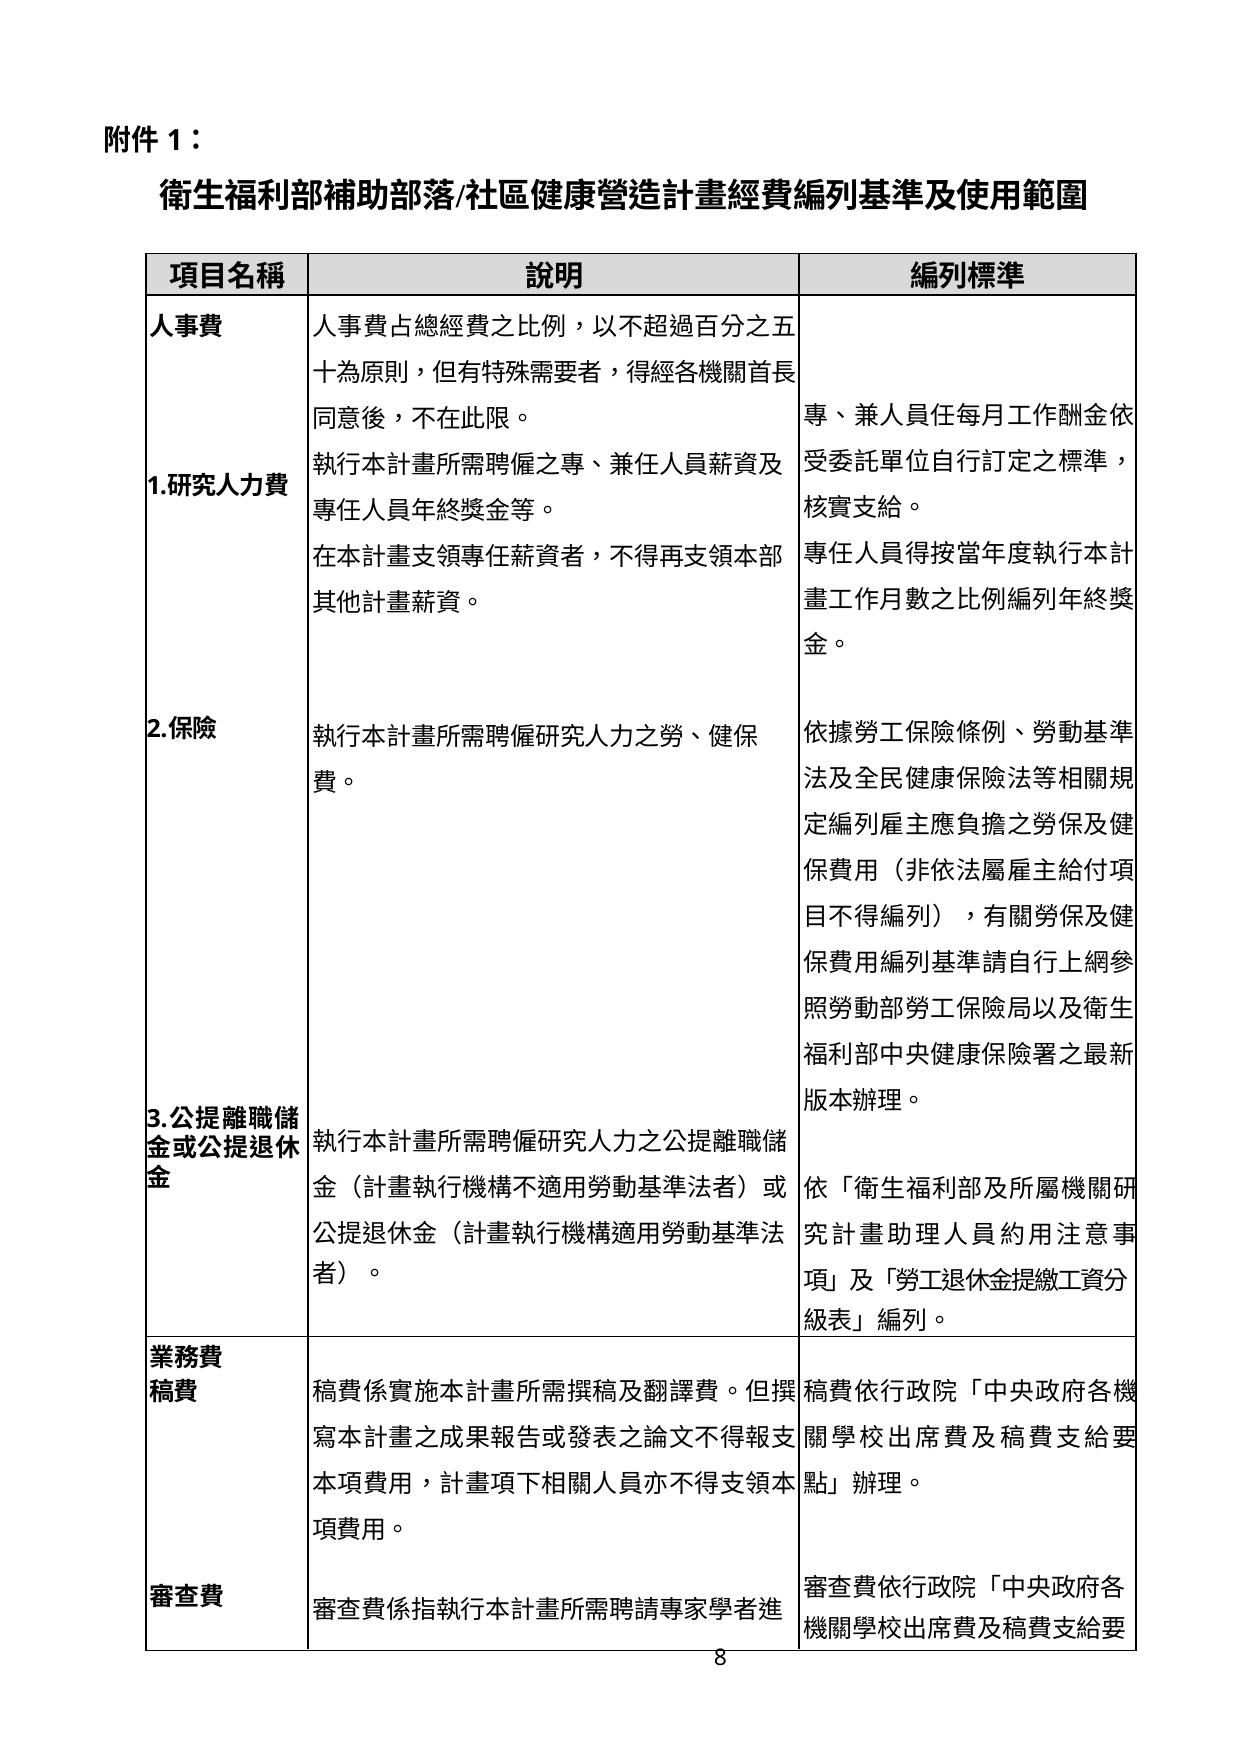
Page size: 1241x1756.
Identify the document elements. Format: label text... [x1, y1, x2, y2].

text 衛生福利部補助部落/社區健康營造計畫經費編列基準及使用範圍 [159, 169, 1178, 217]
table_header 項目名稱 [147, 254, 307, 294]
table_cell 專、兼人員任每月工作酬金依受委託單位自行訂定之標準，核實支給。 專任人員得按當年度執行本計畫工作月數之比例編列年終獎金。 依據勞工保險條例、勞動基準法及全民健康保險法等相關規定編列雇主應負擔之勞保及健保費用（非依法屬雇主給付項目不得編列），有關勞保及健保費用編列基準請自行上網參照勞動部勞工保險局以及衛生福利部中央健康保險署之最新版本辦理。 依「衛生福利部及所屬機關研究計畫助理人員約用注意事項」及「勞工退休金提繳工資分 級表」編列。 [800, 296, 1135, 1336]
text 附件 1： [103, 117, 1178, 159]
table_cell 人事費占總經費之比例，以不超過百分之五十為原則，但有特殊需要者，得經各機關首長同意後，不在此限。 執行本計畫所需聘僱之專、兼任人員薪資及專任人員年終獎金等。 在本計畫支領專任薪資者，不得再支領本部其他計畫薪資。 執行本計畫所需聘僱研究人力之勞、健保費。 執行本計畫所需聘僱研究人力之公提離職儲金（計畫執行機構不適用勞動基準法者）或公提退休金（計畫執行機構適用勞動基準法 者）。 [309, 296, 798, 1336]
table_cell 業務費 稿費 審查費 [147, 1337, 307, 1649]
table_cell 人事費 1.研究人力費 保險 3.公提離職儲金或公提退休金 [147, 296, 307, 1336]
table_cell 稿費係實施本計畫所需撰稿及翻譯費。但撰寫本計畫之成果報告或發表之論文不得報支本項費用，計畫項下相關人員亦不得支領本項費用。 審查費係指執行本計畫所需聘請專家學者進 [309, 1337, 798, 1649]
table_header 說明 [309, 254, 798, 294]
table_header 編列標準 [800, 254, 1135, 294]
table_cell 稿費依行政院「中央政府各機關學校出席費及稿費支給要點」辦理。 審查費依行政院「中央政府各機關學校出席費及稿費支給要 [800, 1337, 1135, 1649]
